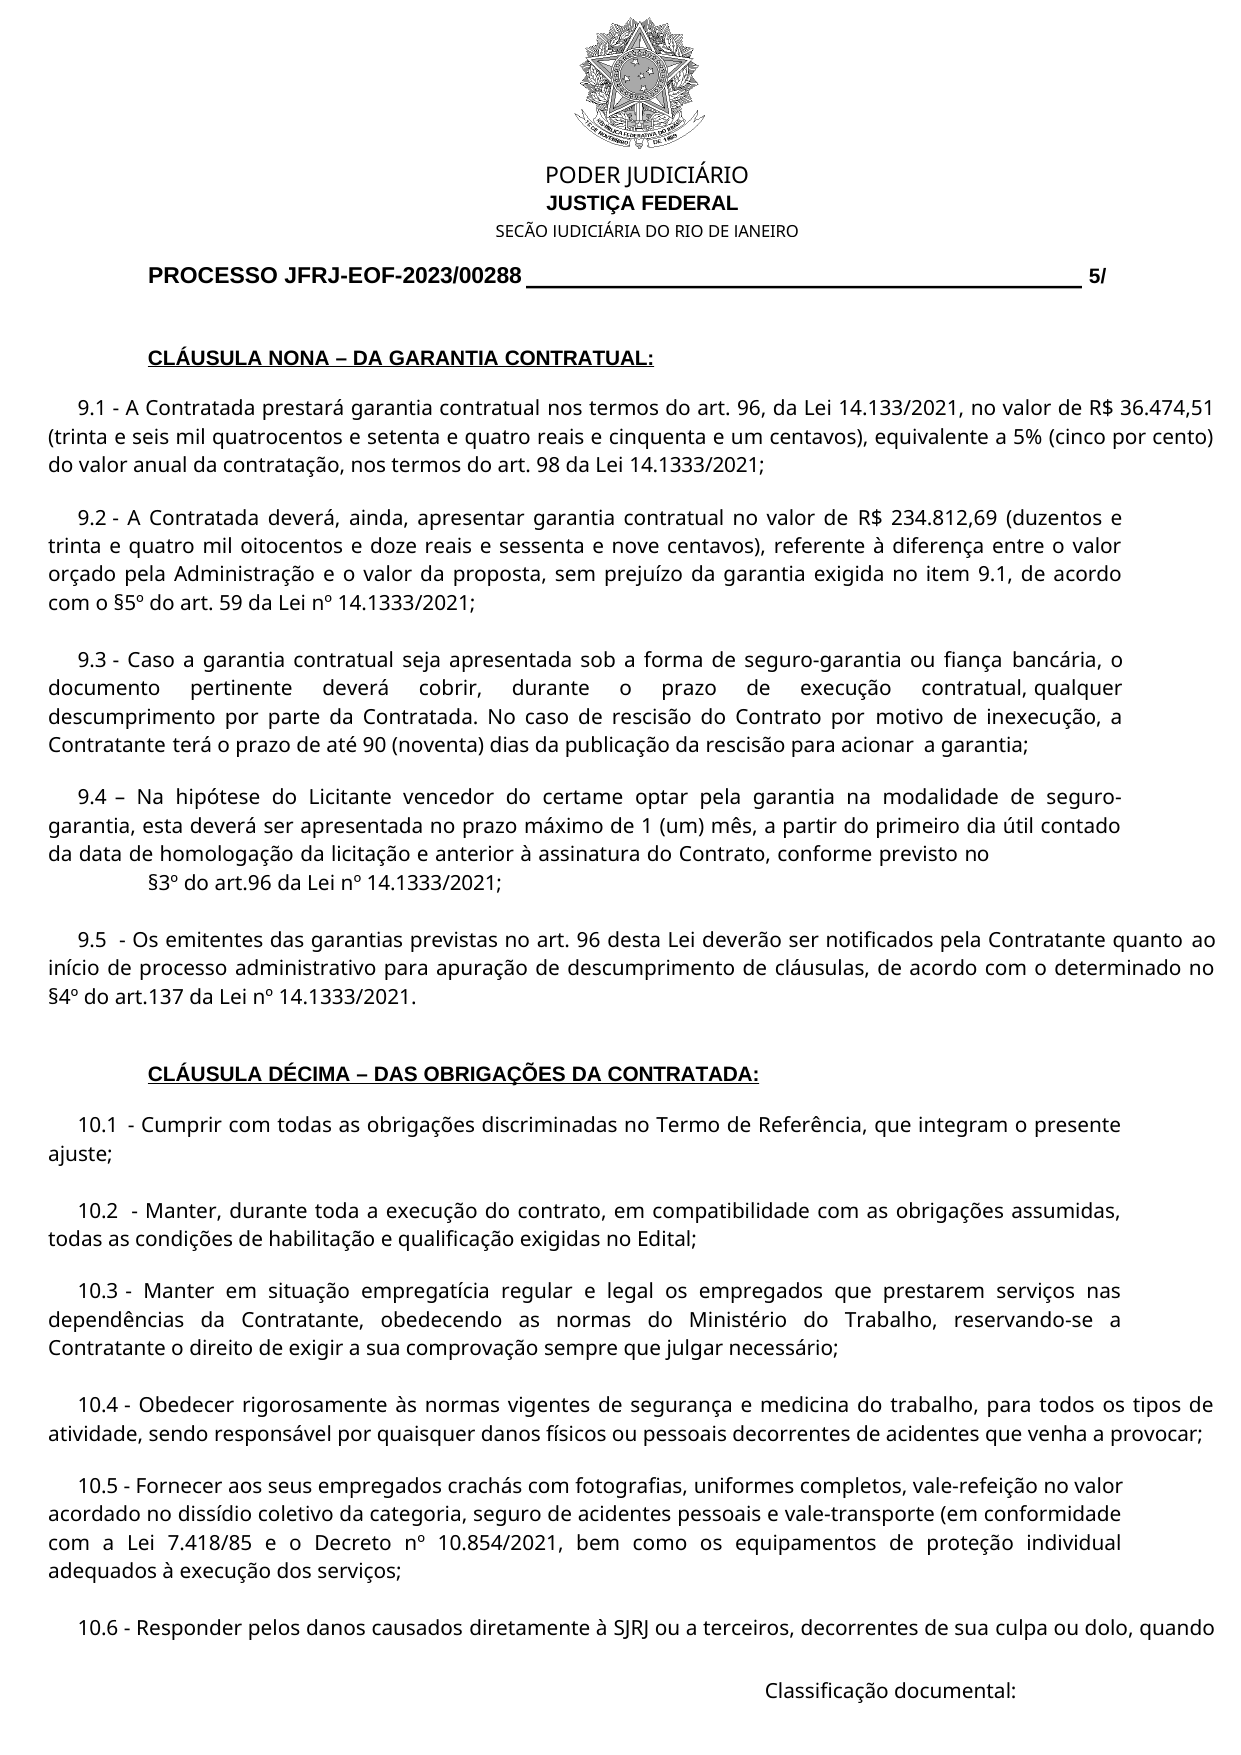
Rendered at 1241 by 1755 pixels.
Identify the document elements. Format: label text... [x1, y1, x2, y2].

subtitle CLÁUSULA NONA – DA GARANTIA CONTRATUAL: [148, 345, 1216, 369]
list - Obedecer rigorosamente às normas vigentes de segurança e medicina do trabalho, para todos os tipos de atividade, sendo responsável por quaisquer danos físicos ou pessoais decorrentes de acidentes que venha a provocar; [48, 1390, 1216, 1447]
list - Responder pelos danos causados diretamente à SJRJ ou a terceiros, decorrentes de sua culpa ou dolo, quando [48, 1613, 1216, 1642]
list - Manter em situação empregatícia regular e legal os empregados que prestarem serviços nas dependências da Contratante, obedecendo as normas do Ministério do Trabalho, reservando-se a Contratante o direito de exigir a sua comprovação sempre que julgar necessário; [48, 1276, 1122, 1362]
list - A Contratada prestará garantia contratual nos termos do art. 96, da Lei 14.133/2021, no valor de R$ 36.474,51 (trinta e seis mil quatrocentos e setenta e quatro reais e cinquenta e um centavos), equivalente a 5% (cinco por cento) do valor anual da contratação, nos termos do art. 98 da Lei 14.1333/2021; [48, 393, 1216, 479]
list - Cumprir com todas as obrigações discriminadas no Termo de Referência, que integram o presente ajuste; [48, 1110, 1123, 1167]
text §3º do art.96 da Lei nº 14.1333/2021; [148, 868, 1216, 896]
subtitle CLÁUSULA DÉCIMA – DAS OBRIGAÇÕES DA CONTRATADA: [148, 1062, 1216, 1086]
list - A Contratada deverá, ainda, apresentar garantia contratual no valor de R$ 234.812,69 (duzentos e trinta e quatro mil oitocentos e doze reais e sessenta e nove centavos), referente à diferença entre o valor orçado pela Administração e o valor da proposta, sem prejuízo da garantia exigida no item 9.1, de acordo com o §5º do art. 59 da Lei nº 14.1333/2021; [48, 503, 1123, 616]
list - Fornecer aos seus empregados crachás com fotografias, uniformes completos, vale-refeição no valor acordado no dissídio coletivo da categoria, seguro de acidentes pessoais e vale-transporte (em conformidade com a Lei 7.418/85 e o Decreto nº 10.854/2021, bem como os equipamentos de proteção individual adequados à execução dos serviços; [48, 1471, 1123, 1585]
list - Os emitentes das garantias previstas no art. 96 desta Lei deverão ser notificados pela Contratante quanto ao início de processo administrativo para apuração de descumprimento de cláusulas, de acordo com o determinado no §4º do art.137 da Lei nº 14.1333/2021. [48, 925, 1216, 1010]
list - Caso a garantia contratual seja apresentada sob a forma de seguro-garantia ou fiança bancária, o documento pertinente deverá cobrir, durante o prazo de execução contratual, qualquer descumprimento por parte da Contratada. No caso de rescisão do Contrato por motivo de inexecução, a Contratante terá o prazo de até 90 (noventa) dias da publicação da rescisão para acionar a garantia; [48, 645, 1123, 759]
list – Na hipótese do Licitante vencedor do certame optar pela garantia na modalidade de seguro- garantia, esta deverá ser apresentada no prazo máximo de 1 (um) mês, a partir do primeiro dia útil contado da data de homologação da licitação e anterior à assinatura do Contrato, conforme previsto no [48, 782, 1123, 868]
list - Manter, durante toda a execução do contrato, em compatibilidade com as obrigações assumidas, todas as condições de habilitação e qualificação exigidas no Edital; [48, 1196, 1122, 1253]
